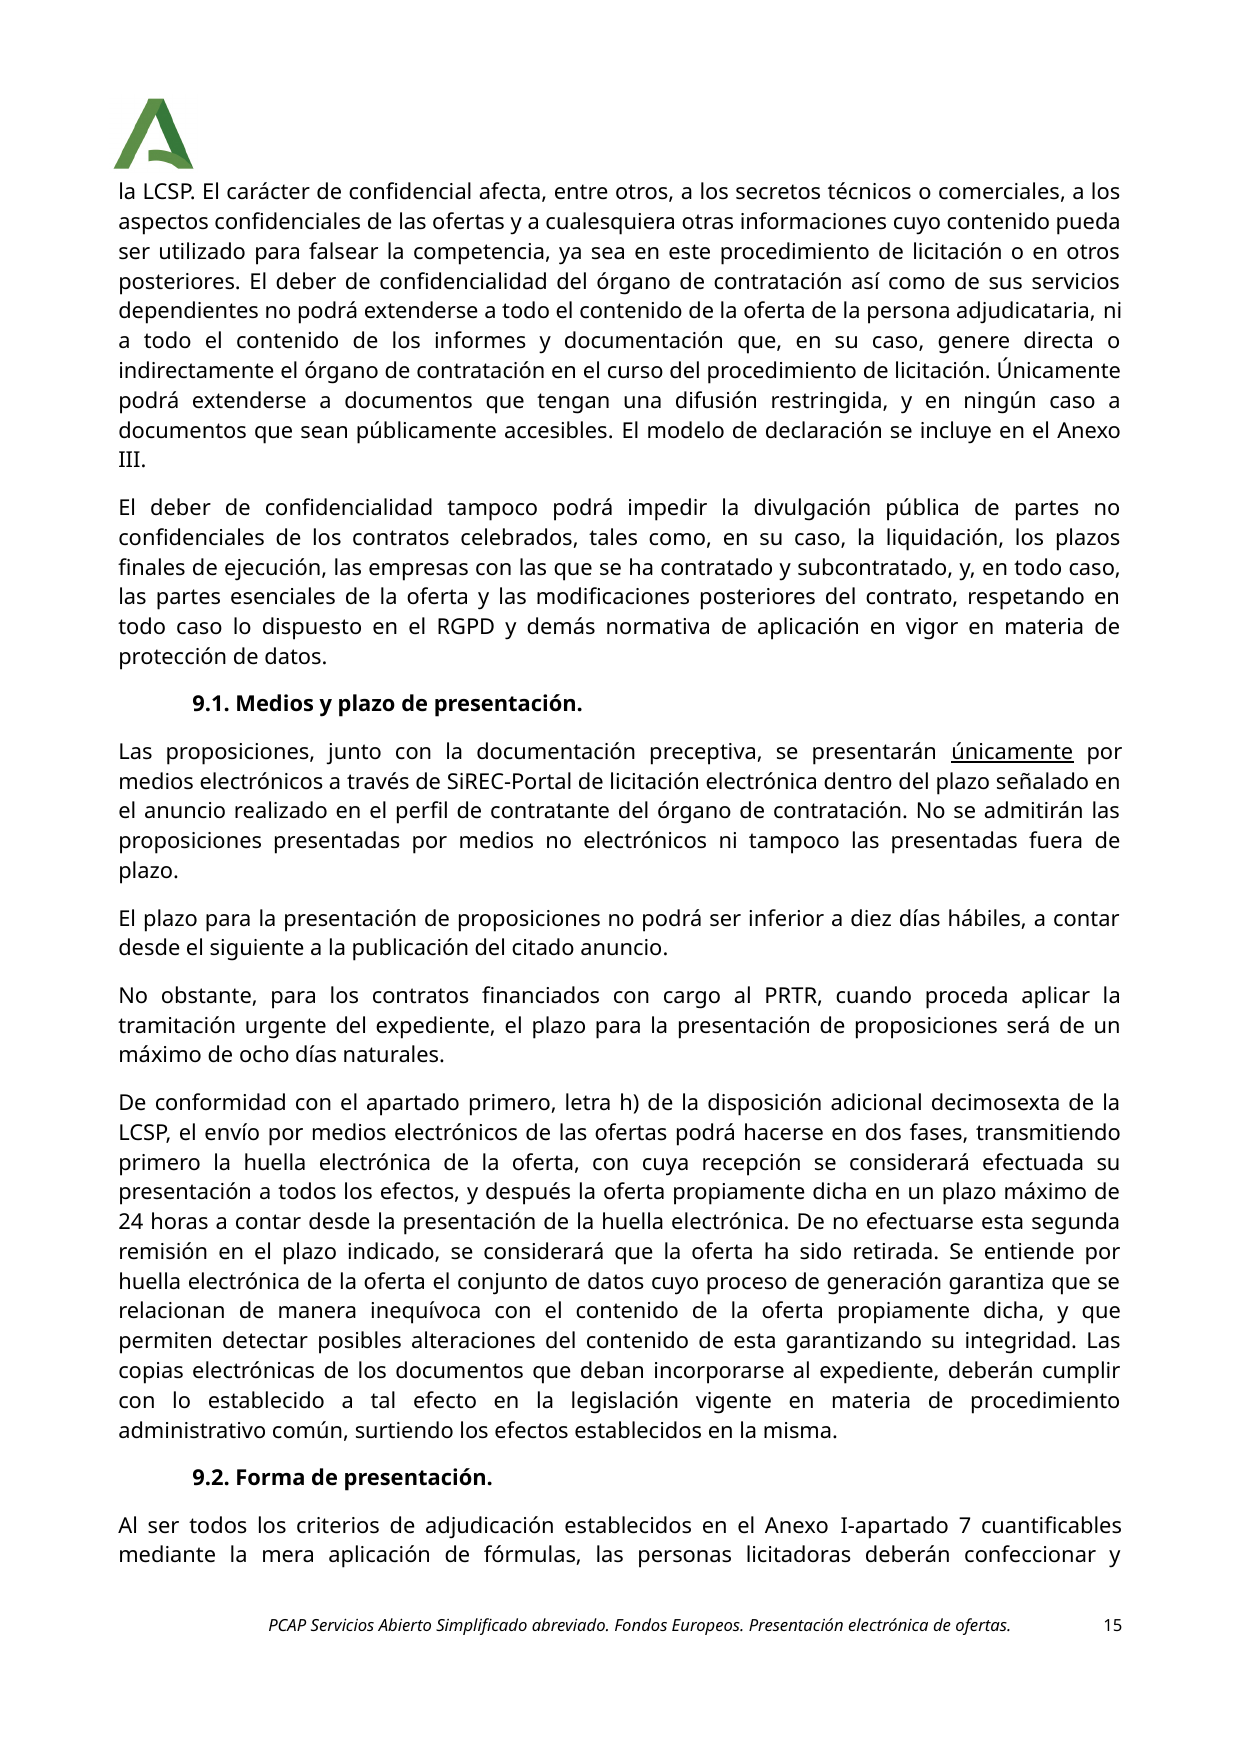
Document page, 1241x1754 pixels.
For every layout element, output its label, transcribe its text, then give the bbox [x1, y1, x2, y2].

text El deber de confidencialidad tampoco podrá impedir la divulgación pública de partes no confidenciales de los contratos celebrados, tales como, en su caso, la liquidación, los plazos finales de ejecución, las empresas con las que se ha contratado y subcontratado, y, en todo caso, las partes esenciales de la oferta y las modificaciones posteriores del contrato, respetando en todo caso lo dispuesto en el RGPD y demás normativa de aplicación en vigor en materia de protección de datos. [118, 492, 1122, 671]
subtitle 9.1. Medios y plazo de presentación. [118, 688, 1122, 718]
text la LCSP. El carácter de confidencial afecta, entre otros, a los secretos técnicos o comerciales, a los aspectos confidenciales de las ofertas y a cualesquiera otras informaciones cuyo contenido pueda ser utilizado para falsear la competencia, ya sea en este procedimiento de licitación o en otros posteriores. El deber de confidencialidad del órgano de contratación así como de sus servicios dependientes no podrá extenderse a todo el contenido de la oferta de la persona adjudicataria, ni a todo el contenido de los informes y documentación que, en su caso, genere directa o indirectamente el órgano de contratación en el curso del procedimiento de licitación. Únicamente podrá extenderse a documentos que tengan una difusión restringida, y en ningún caso a documentos que sean públicamente accesibles. El modelo de declaración se incluye en el Anexo III. [118, 176, 1122, 474]
text No obstante, para los contratos financiados con cargo al PRTR, cuando proceda aplicar la tramitación urgente del expediente, el plazo para la presentación de proposiciones será de un máximo de ocho días naturales. [118, 980, 1122, 1069]
text Al ser todos los criterios de adjudicación establecidos en el Anexo I-apartado 7 cuantificables mediante la mera aplicación de fórmulas, las personas licitadoras deberán confeccionar y [118, 1510, 1122, 1569]
text El plazo para la presentación de proposiciones no podrá ser inferior a diez días hábiles, a contar desde el siguiente a la publicación del citado anuncio. [118, 903, 1122, 962]
text De conformidad con el apartado primero, letra h) de la disposición adicional decimosexta de la LCSP, el envío por medios electrónicos de las ofertas podrá hacerse en dos fases, transmitiendo primero la huella electrónica de la oferta, con cuya recepción se considerará efectuada su presentación a todos los efectos, y después la oferta propiamente dicha en un plazo máximo de 24 horas a contar desde la presentación de la huella electrónica. De no efectuarse esta segunda remisión en el plazo indicado, se considerará que la oferta ha sido retirada. Se entiende por huella electrónica de la oferta el conjunto de datos cuyo proceso de generación garantiza que se relacionan de manera inequívoca con el contenido de la oferta propiamente dicha, y que permiten detectar posibles alteraciones del contenido de esta garantizando su integridad. Las copias electrónicas de los documentos que deban incorporarse al expediente, deberán cumplir con lo establecido a tal efecto en la legislación vigente en materia de procedimiento administrativo común, surtiendo los efectos establecidos en la misma. [118, 1087, 1122, 1444]
subtitle 9.2. Forma de presentación. [118, 1462, 1122, 1492]
picture [109, 94, 198, 173]
text Las proposiciones, junto con la documentación preceptiva, se presentarán únicamente por medios electrónicos a través de SiREC-Portal de licitación electrónica dentro del plazo señalado en el anuncio realizado en el perfil de contratante del órgano de contratación. No se admitirán las proposiciones presentadas por medios no electrónicos ni tampoco las presentadas fuera de plazo. [118, 736, 1122, 885]
